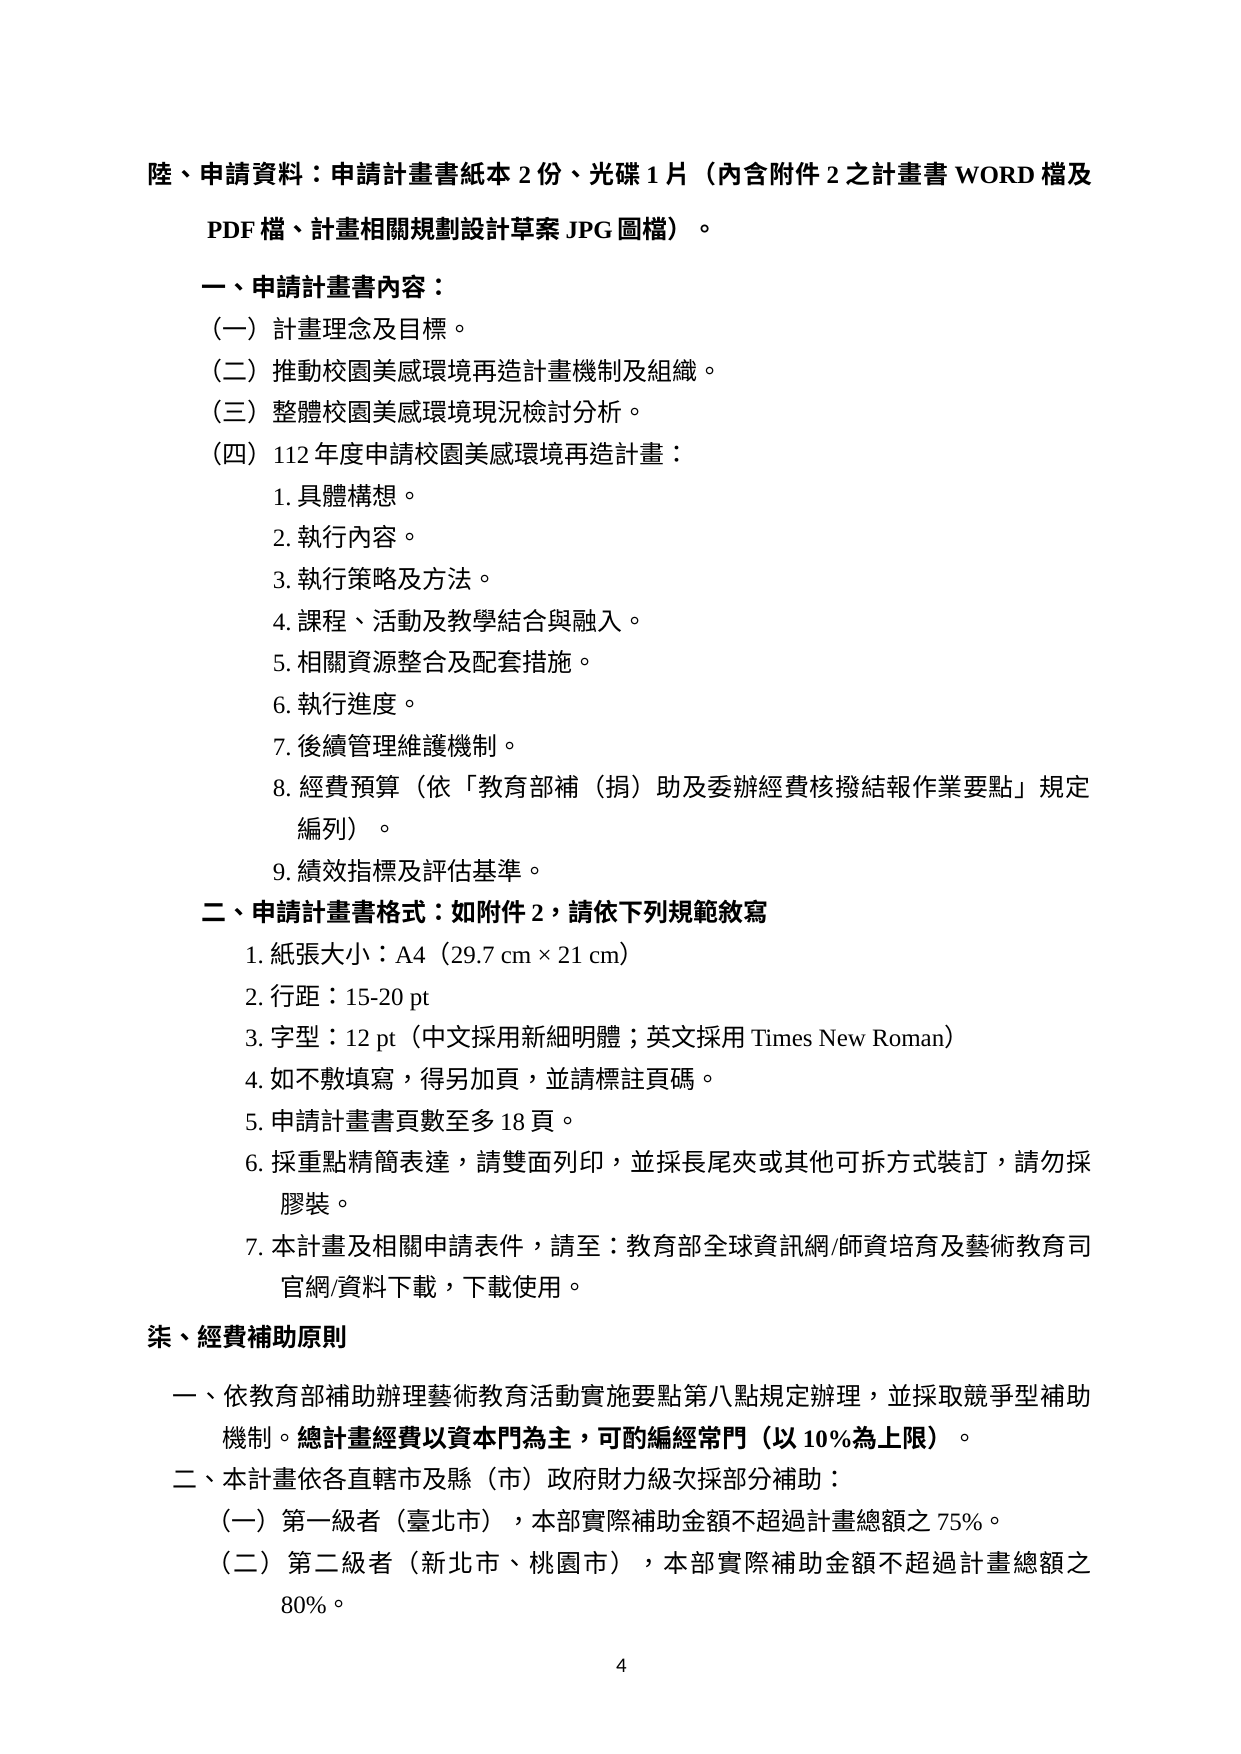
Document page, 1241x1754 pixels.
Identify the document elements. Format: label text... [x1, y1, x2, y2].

text 3. 執行策略及方法。 [273, 555, 1092, 597]
text （三）整體校園美感環境現況檢討分析。 [198, 388, 1092, 430]
text 3. 字型：12 pt（中文採用新細明體；英文採用Times New Roman） [245, 1013, 1092, 1055]
text 7. 本計畫及相關申請表件，請至：教育部全球資訊網/師資培育及藝術教育司官網/資料下載，下載使用。 [245, 1222, 1092, 1305]
text 二、申請計畫書格式：如附件2，請依下列規範敘寫 [201, 888, 1092, 930]
text 柒、經費補助原則 [148, 1318, 1092, 1354]
text 1. 紙張大小：A4（29.7 cm × 21 cm） [245, 930, 1092, 972]
text 1. 具體構想。 [273, 472, 1092, 513]
text 一、依教育部補助辦理藝術教育活動實施要點第八點規定辦理，並採取競爭型補助機制。總計畫經費以資本門為主，可酌編經常門（以10%為上限）。 [173, 1372, 1092, 1455]
text 6. 執行進度。 [273, 680, 1092, 722]
text 陸、申請資料：申請計畫書紙本2份、光碟1片（內含附件2之計畫書WORD檔及PDF檔、計畫相關規劃設計草案JPG圖檔）。 [148, 155, 1092, 245]
text 9. 績效指標及評估基準。 [273, 847, 1092, 888]
text 8. 經費預算（依「教育部補（捐）助及委辦經費核撥結報作業要點」規定編列）。 [273, 763, 1092, 847]
text 二、本計畫依各直轄市及縣（市）政府財力級次採部分補助： [173, 1455, 1092, 1497]
text （一）第一級者（臺北市），本部實際補助金額不超過計畫總額之75%。 [207, 1497, 1092, 1539]
text （一）計畫理念及目標。 [198, 305, 1092, 347]
text 5. 相關資源整合及配套措施。 [273, 638, 1092, 680]
text 4. 如不敷填寫，得另加頁，並請標註頁碼。 [245, 1055, 1092, 1097]
text （二）第二級者（新北市、桃園市），本部實際補助金額不超過計畫總額之80%。 [207, 1539, 1092, 1622]
text 2. 行距：15-20 pt [245, 972, 1092, 1013]
text 一、申請計畫書內容： [201, 263, 1092, 305]
text 7. 後續管理維護機制。 [273, 722, 1092, 763]
text 4. 課程、活動及教學結合與融入。 [273, 597, 1092, 638]
text （四）112年度申請校園美感環境再造計畫： [198, 430, 1092, 472]
text 5. 申請計畫書頁數至多18頁。 [245, 1097, 1092, 1138]
text 2. 執行內容。 [273, 513, 1092, 555]
text 6. 採重點精簡表達，請雙面列印，並採長尾夾或其他可拆方式裝訂，請勿採膠裝。 [245, 1138, 1092, 1222]
text （二）推動校園美感環境再造計畫機制及組織。 [198, 347, 1092, 388]
